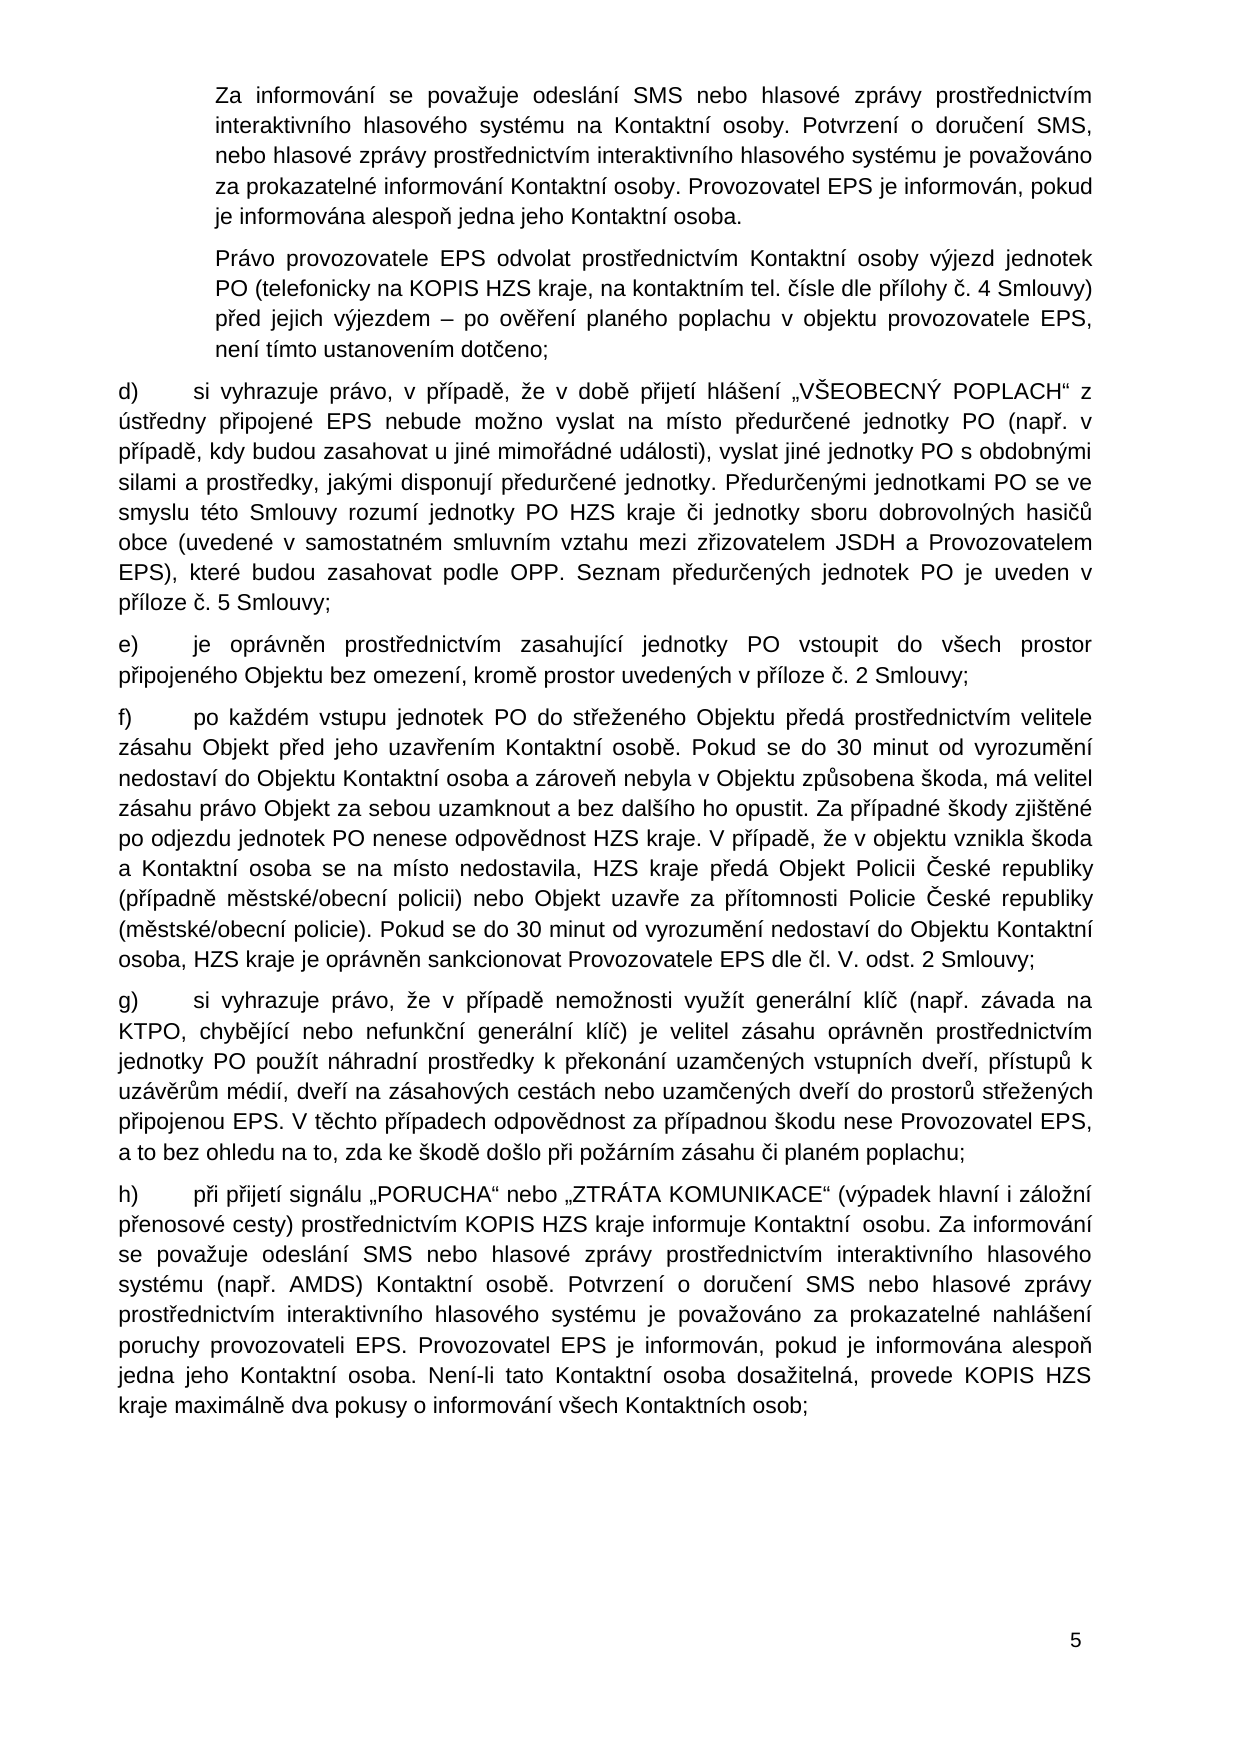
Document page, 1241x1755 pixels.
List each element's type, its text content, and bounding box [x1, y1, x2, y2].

list je oprávněn prostřednictvím zasahující jednotky PO vstoupit do všech prostor připojeného Objektu bez omezení, kromě prostor uvedených v příloze č. 2 Smlouvy; [118, 631, 1092, 688]
list si vyhrazuje právo, v případě, že v době přijetí hlášení „VŠEOBECNÝ POPLACH“ z ústředny připojené EPS nebude možno vyslat na místo předurčené jednotky PO (např. v případě, kdy budou zasahovat u jiné mimořádné události), vyslat jiné jednotky PO s obdobnými silami a prostředky, jakými disponují předurčené jednotky. Předurčenými jednotkami PO se ve smyslu této Smlouvy rozumí jednotky PO HZS kraje či jednotky sboru dobrovolných hasičů obce (uvedené v samostatném smluvním vztahu mezi zřizovatelem JSDH a Provozovatelem EPS), které budou zasahovat podle OPP. Seznam předurčených jednotek PO je uveden v příloze č. 5 Smlouvy; [118, 378, 1093, 616]
list po každém vstupu jednotek PO do střeženého Objektu předá prostřednictvím velitele zásahu Objekt před jeho uzavřením Kontaktní osobě. Pokud se do 30 minut od vyrozumění nedostaví do Objektu Kontaktní osoba a zároveň nebyla v Objektu způsobena škoda, má velitel zásahu právo Objekt za sebou uzamknout a bez dalšího ho opustit. Za případné škody zjištěné po odjezdu jednotek PO nenese odpovědnost HZS kraje. V případě, že v objektu vznikla škoda a Kontaktní osoba se na místo nedostavila, HZS kraje předá Objekt Policii České republiky (případně městské/obecní policii) nebo Objekt uzavře za přítomnosti Policie České republiky (městské/obecní policie). Pokud se do 30 minut od vyrozumění nedostaví do Objektu Kontaktní osoba, HZS kraje je oprávněn sankcionovat Provozovatele EPS dle čl. V. odst. 2 Smlouvy; [118, 704, 1093, 972]
text Za informování se považuje odeslání SMS nebo hlasové zprávy prostřednictvím interaktivního hlasového systému na Kontaktní osoby. Potvrzení o doručení SMS, nebo hlasové zprávy prostřednictvím interaktivního hlasového systému je považováno za prokazatelné informování Kontaktní osoby. Provozovatel EPS je informován, pokud je informována alespoň jedna jeho Kontaktní osoba. [215, 82, 1093, 229]
text Právo provozovatele EPS odvolat prostřednictvím Kontaktní osoby výjezd jednotek PO (telefonicky na KOPIS HZS kraje, na kontaktním tel. čísle dle přílohy č. 4 Smlouvy) před jejich výjezdem – po ověření planého poplachu v objektu provozovatele EPS, není tímto ustanovením dotčeno; [215, 245, 1093, 362]
list při přijetí signálu „PORUCHA“ nebo „ZTRÁTA KOMUNIKACE“ (výpadek hlavní i záložní přenosové cesty) prostřednictvím KOPIS HZS kraje informuje Kontaktní osobu. Za informování se považuje odeslání SMS nebo hlasové zprávy prostřednictvím interaktivního hlasového systému (např. AMDS) Kontaktní osobě. Potvrzení o doručení SMS nebo hlasové zprávy prostřednictvím interaktivního hlasového systému je považováno za prokazatelné nahlášení poruchy provozovateli EPS. Provozovatel EPS je informován, pokud je informována alespoň jedna jeho Kontaktní osoba. Není-li tato Kontaktní osoba dosažitelná, provede KOPIS HZS kraje maximálně dva pokusy o informování všech Kontaktních osob; [118, 1181, 1093, 1418]
list si vyhrazuje právo, že v případě nemožnosti využít generální klíč (např. závada na KTPO, chybějící nebo nefunkční generální klíč) je velitel zásahu oprávněn prostřednictvím jednotky PO použít náhradní prostředky k překonání uzamčených vstupních dveří, přístupů k uzávěrům médií, dveří na zásahových cestách nebo uzamčených dveří do prostorů střežených připojenou EPS. V těchto případech odpovědnost za případnou škodu nese Provozovatel EPS, a to bez ohledu na to, zda ke škodě došlo při požárním zásahu či planém poplachu; [118, 987, 1093, 1165]
